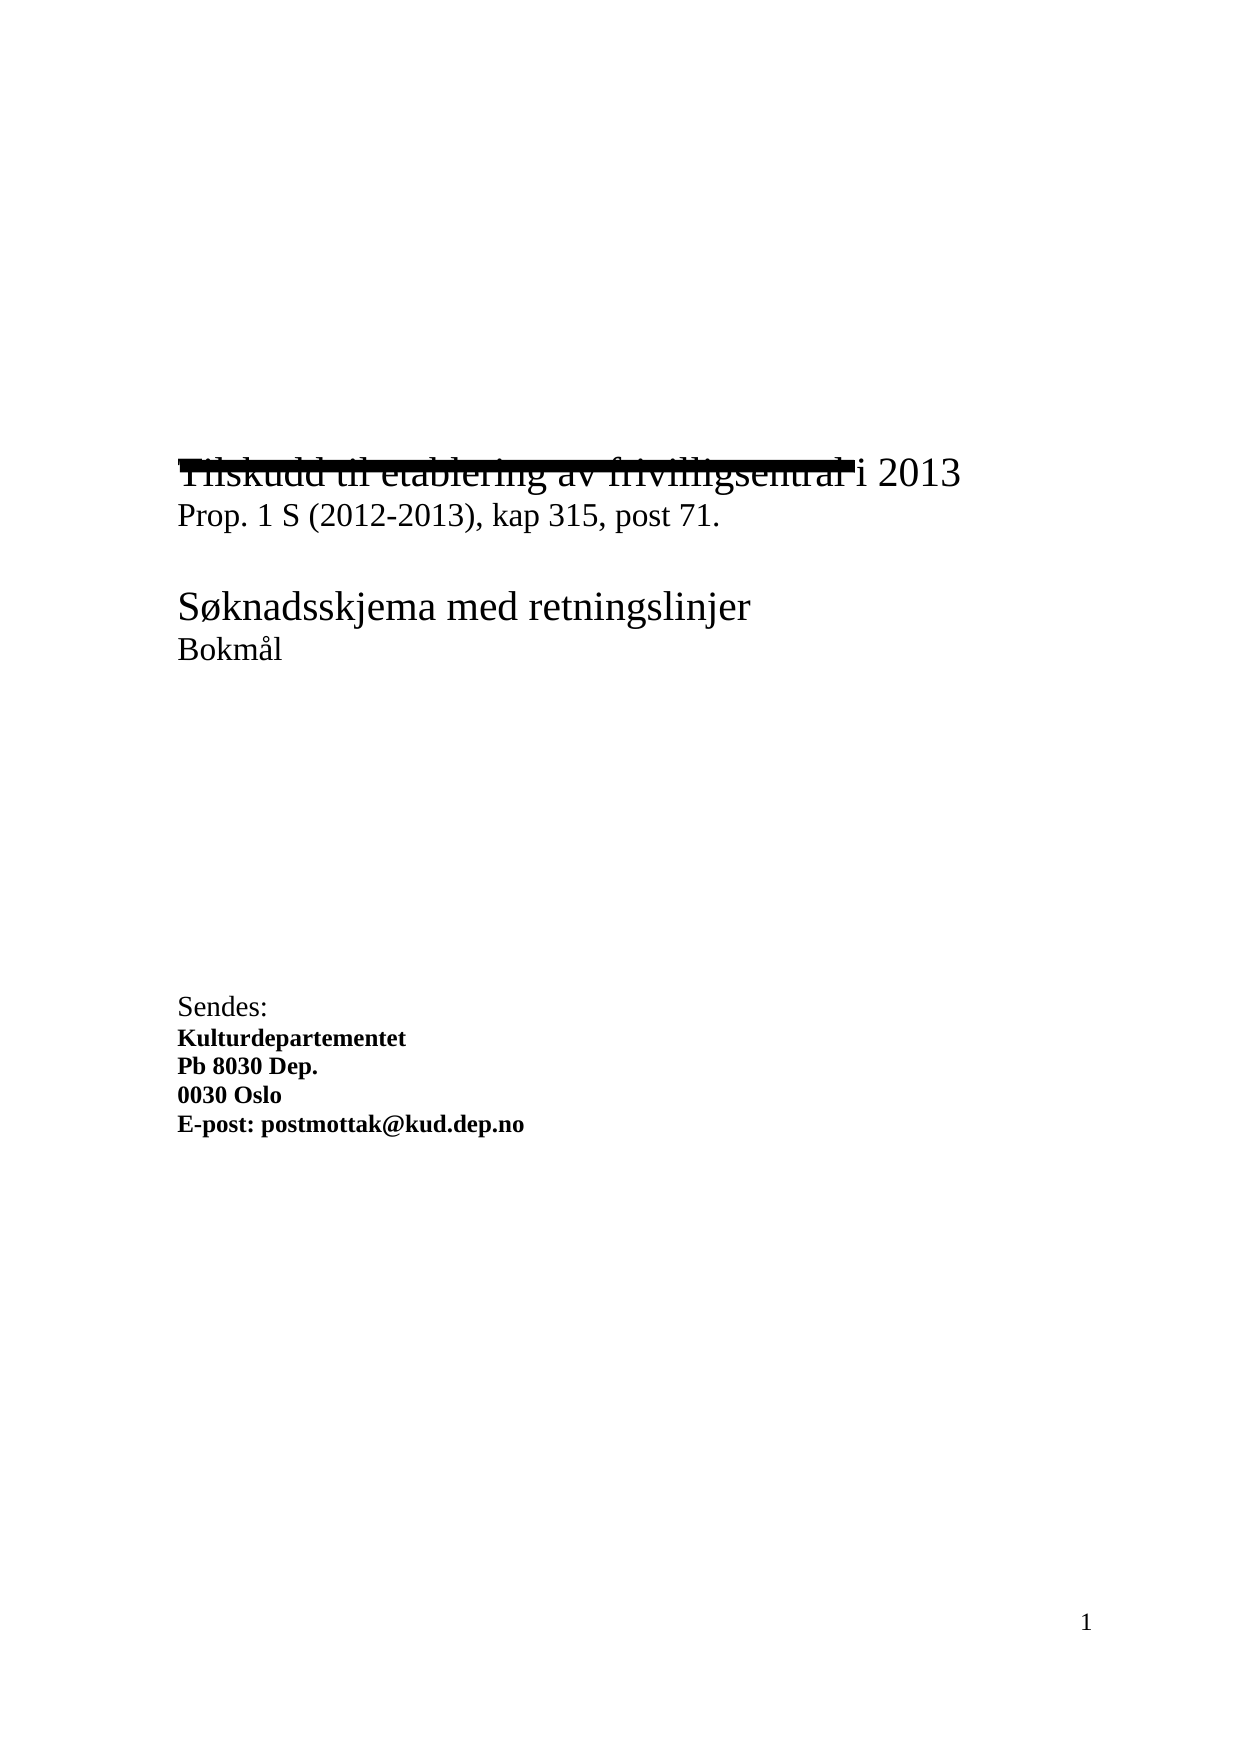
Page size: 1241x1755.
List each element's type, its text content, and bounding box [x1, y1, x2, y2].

text Pb 8030 Dep. [103, 1051, 1093, 1080]
text Tilskudd til etablering av frivilligsentral i 2013 [177, 448, 1093, 496]
text Bokmål [103, 630, 1093, 668]
text Kulturdepartementet [103, 1023, 1093, 1051]
text Sendes: [103, 989, 1093, 1023]
text E-post: postmottak@kud.dep.no [103, 1109, 1093, 1138]
text Prop. 1 S (2012-2013), kap 315, post 71. [177, 496, 1093, 534]
text 0030 Oslo [103, 1080, 1093, 1109]
text Søknadsskjema med retningslinjer [103, 582, 1093, 630]
